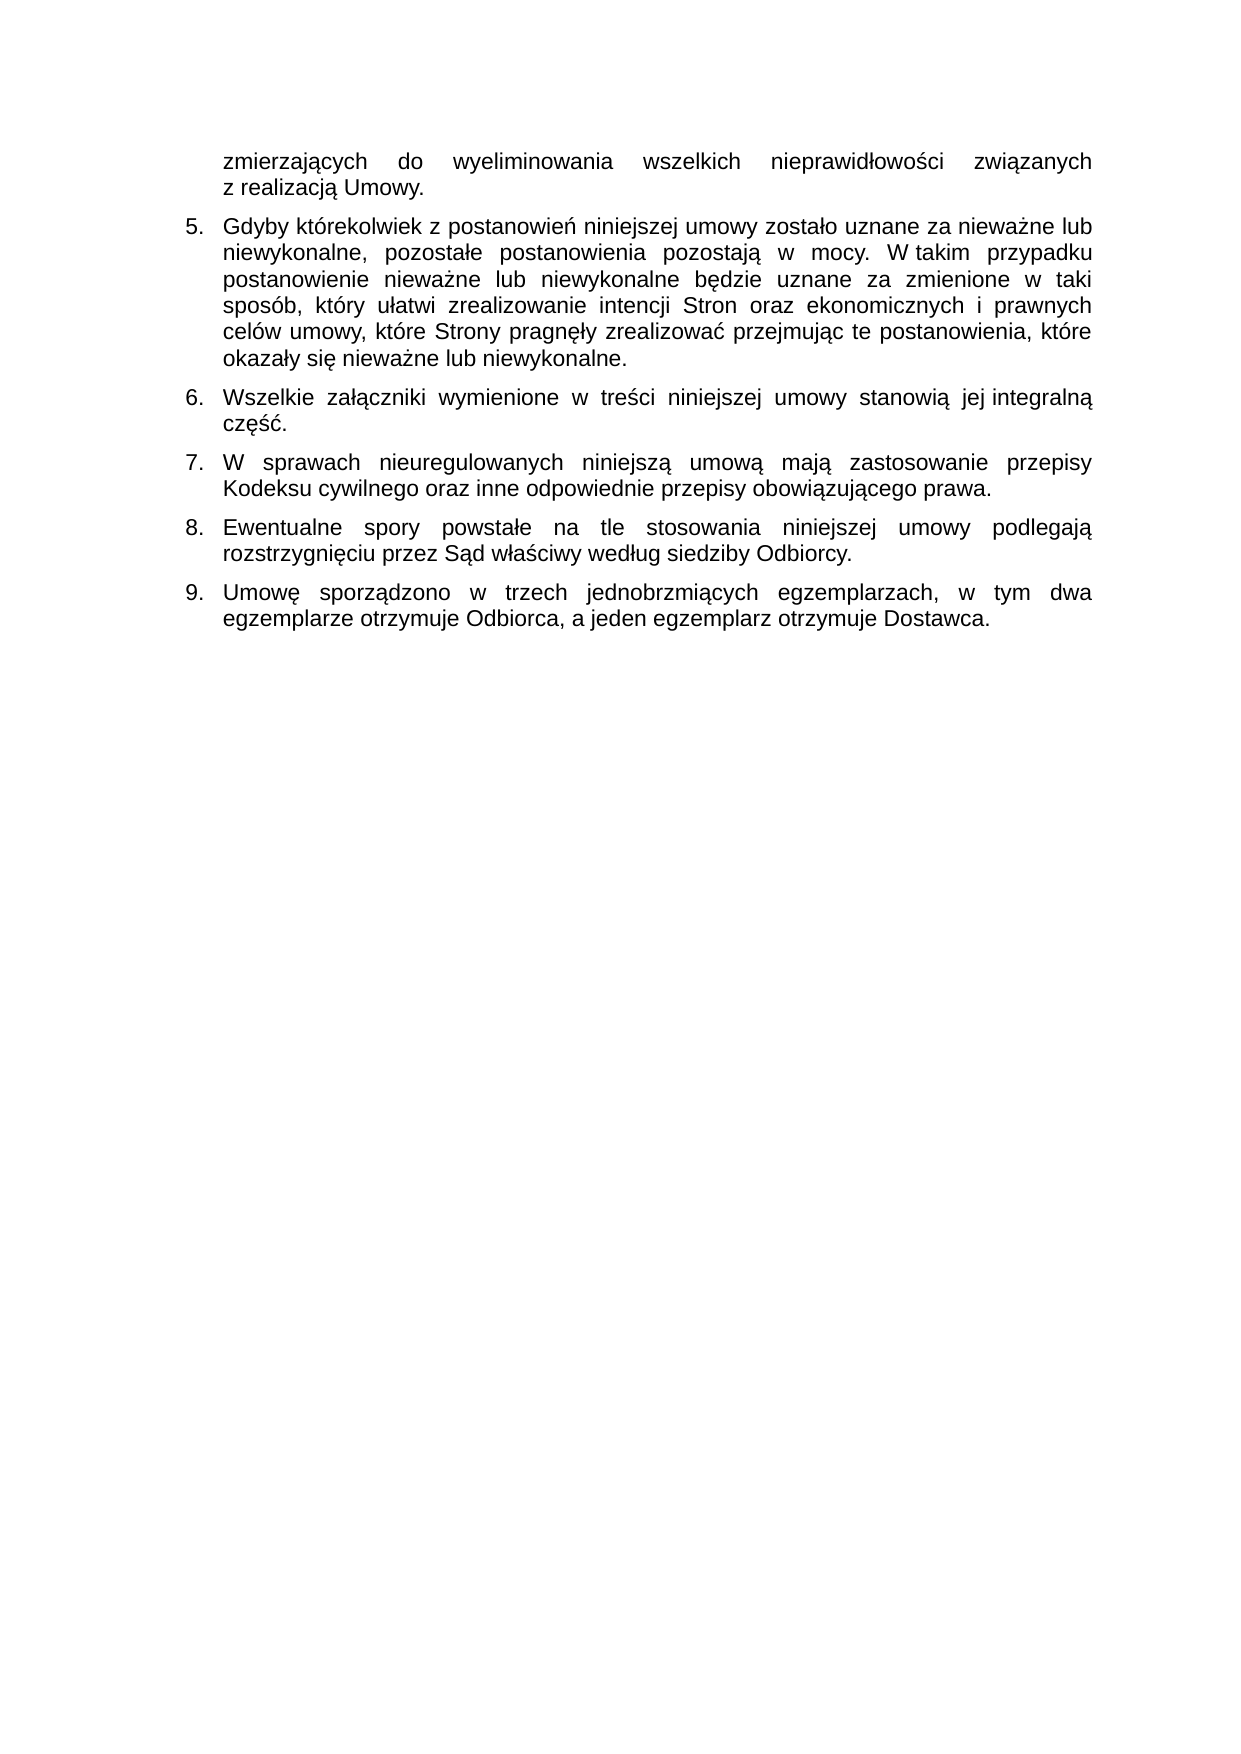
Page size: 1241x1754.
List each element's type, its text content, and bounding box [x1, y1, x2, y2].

list zmierzających do wyeliminowania wszelkich nieprawidłowości związanych z realizacją Umowy. [185, 148, 1092, 200]
list Gdyby którekolwiek z postanowień niniejszej umowy zostało uznane za nieważne lub niewykonalne, pozostałe postanowienia pozostają w mocy. W takim przypadku postanowienie nieważne lub niewykonalne będzie uznane za zmienione w taki sposób, który ułatwi zrealizowanie intencji Stron oraz ekonomicznych i prawnych celów umowy, które Strony pragnęły zrealizować przejmując te postanowienia, które okazały się nieważne lub niewykonalne. [185, 213, 1092, 371]
list W sprawach nieuregulowanych niniejszą umową mają zastosowanie przepisy Kodeksu cywilnego oraz inne odpowiednie przepisy obowiązującego prawa. [185, 449, 1092, 501]
list Wszelkie załączniki wymienione w treści niniejszej umowy stanowią jej integralną część. [185, 383, 1092, 436]
list Umowę sporządzono w trzech jednobrzmiących egzemplarzach, w tym dwa egzemplarze otrzymuje Odbiorca, a jeden egzemplarz otrzymuje Dostawca. [185, 579, 1092, 632]
list Ewentualne spory powstałe na tle stosowania niniejszej umowy podlegają rozstrzygnięciu przez Sąd właściwy według siedziby Odbiorcy. [185, 514, 1092, 567]
